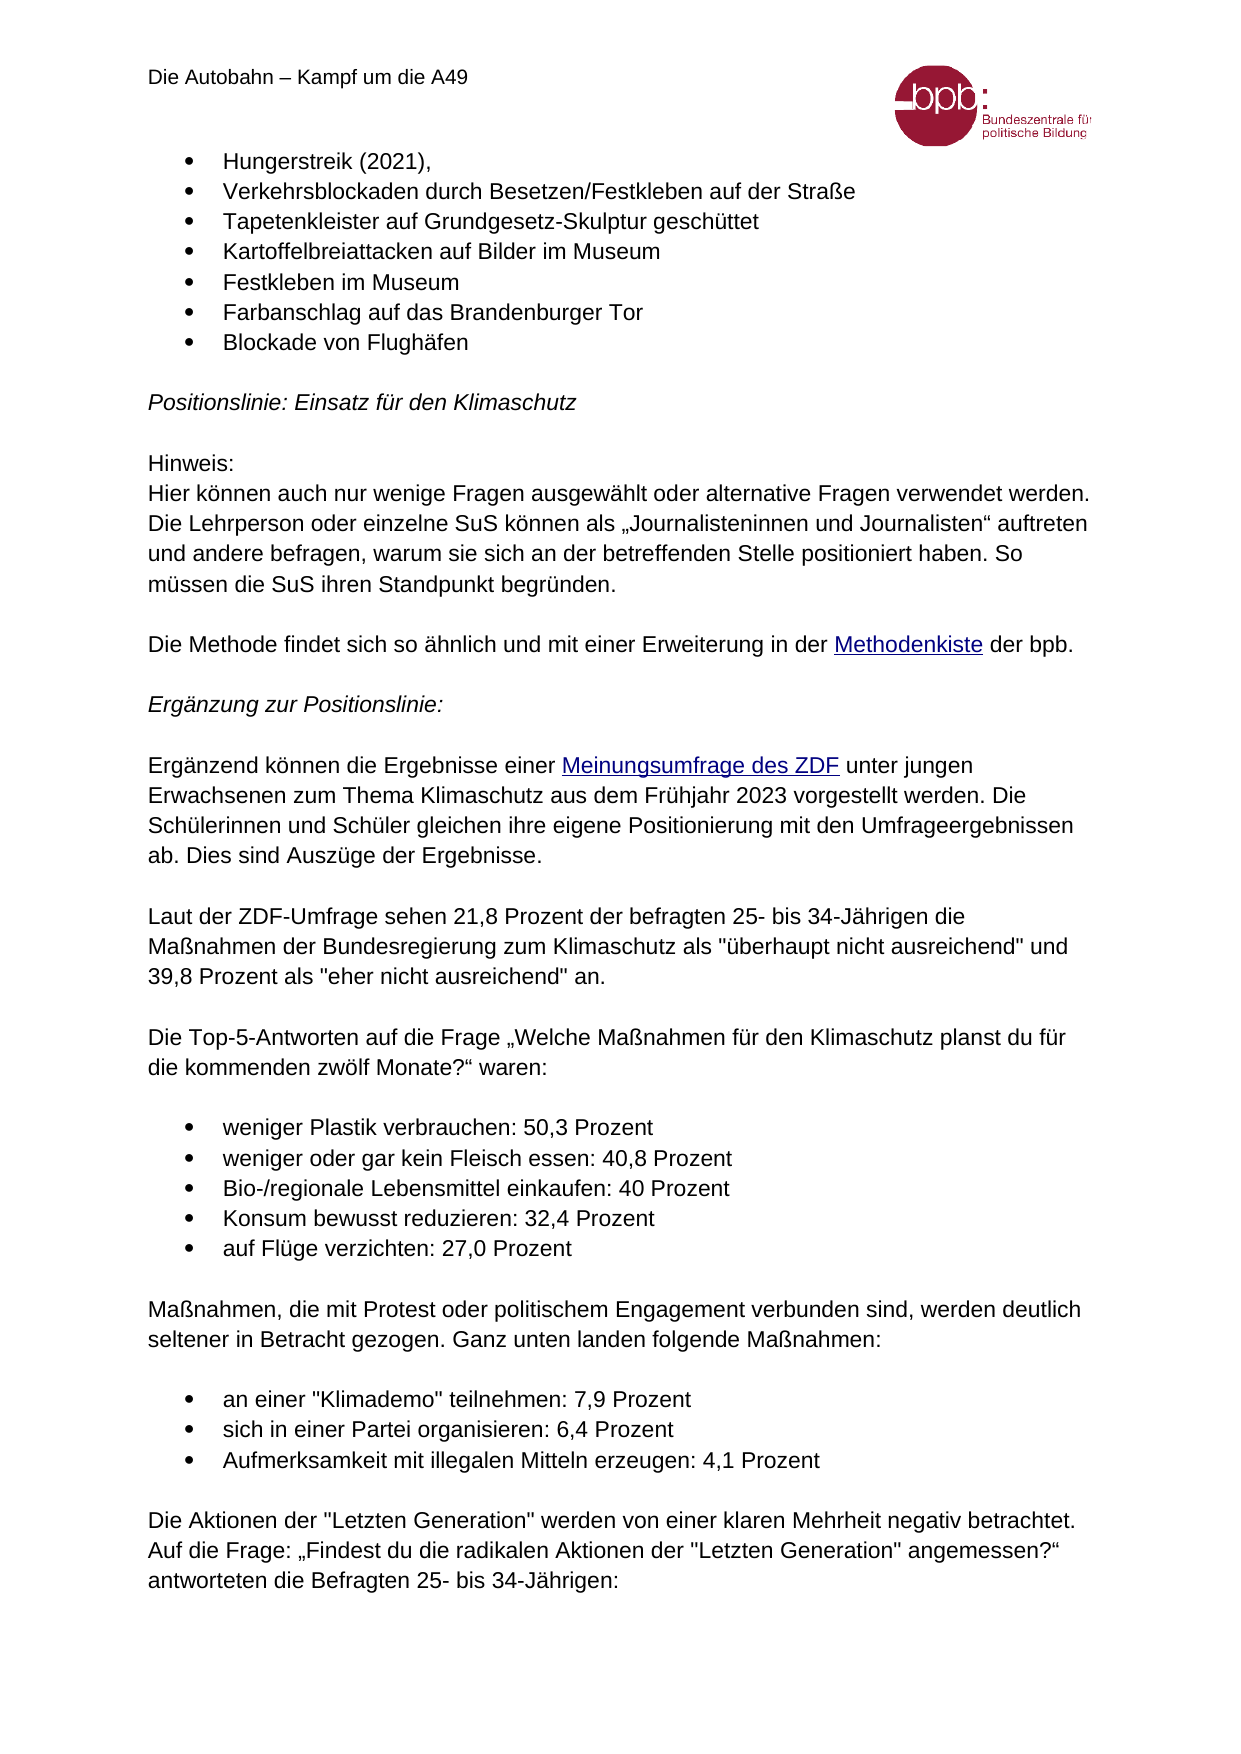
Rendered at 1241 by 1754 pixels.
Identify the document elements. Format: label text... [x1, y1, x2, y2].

text Laut der ZDF-Umfrage sehen 21,8 Prozent der befragten 25- bis 34-Jährigen die Maßnahmen der Bundesregierung zum Klimaschutz als "überhaupt nicht ausreichend" und 39,8 Prozent als "eher nicht ausreichend" an. [148, 903, 1093, 989]
list Festkleben im Museum [185, 268, 1093, 295]
list Tapetenkleister auf Grundgesetz-Skulptur geschüttet [185, 208, 1093, 234]
list Kartoffelbreiattacken auf Bilder im Museum [185, 238, 1093, 264]
text Die Aktionen der "Letzten Generation" werden von einer klaren Mehrheit negativ betrachtet. Auf die Frage: „Findest du die radikalen Aktionen der "Letzten Generation" angemessen?“ antworteten die Befragten 25- bis 34-Jährigen: [148, 1507, 1093, 1594]
text Ergänzend können die Ergebnisse einer Meinungsumfrage des ZDF unter jungen Erwachsenen zum Thema Klimaschutz aus dem Frühjahr 2023 vorgestellt werden. Die Schülerinnen und Schüler gleichen ihre eigene Positionierung mit den Umfrageergebnissen ab. Dies sind Auszüge der Ergebnisse. [148, 752, 1093, 869]
text Die Top-5-Antworten auf die Frage „Welche Maßnahmen für den Klimaschutz planst du für die kommenden zwölf Monate?“ waren: [148, 1024, 1093, 1080]
list Bio-/regionale Lebensmittel einkaufen: 40 Prozent [185, 1175, 1093, 1201]
text Positionslinie: Einsatz für den Klimaschutz [148, 389, 1093, 416]
list Farbanschlag auf das Brandenburger Tor [185, 299, 1093, 325]
list Hungerstreik (2021), [185, 148, 1093, 174]
text Maßnahmen, die mit Protest oder politischem Engagement verbunden sind, werden deutlich seltener in Betracht gezogen. Ganz unten landen folgende Maßnahmen: [148, 1296, 1093, 1352]
list Verkehrsblockaden durch Besetzen/Festkleben auf der Straße [185, 178, 1093, 204]
list Konsum bewusst reduzieren: 32,4 Prozent [185, 1205, 1093, 1231]
text Ergänzung zur Positionslinie: [148, 691, 1093, 718]
list Aufmerksamkeit mit illegalen Mitteln erzeugen: 4,1 Prozent [185, 1447, 1093, 1473]
list an einer "Klimademo" teilnehmen: 7,9 Prozent [185, 1386, 1093, 1412]
list weniger oder gar kein Fleisch essen: 40,8 Prozent [185, 1144, 1093, 1171]
list weniger Plastik verbrauchen: 50,3 Prozent [185, 1114, 1093, 1141]
text Hinweis: [148, 450, 1093, 476]
text Die Methode findet sich so ähnlich und mit einer Erweiterung in der Methodenkiste der bpb. [148, 631, 1093, 657]
list auf Flüge verzichten: 27,0 Prozent [185, 1235, 1093, 1261]
list Blockade von Flughäfen [185, 329, 1093, 355]
text Hier können auch nur wenige Fragen ausgewählt oder alternative Fragen verwendet werden. Die Lehrperson oder einzelne SuS können als „Journalisteninnen und Journalisten“ auftreten und andere befragen, warum sie sich an der betreffenden Stelle positioniert haben. So müssen die SuS ihren Standpunkt begründen. [148, 480, 1093, 597]
list sich in einer Partei organisieren: 6,4 Prozent [185, 1416, 1093, 1443]
